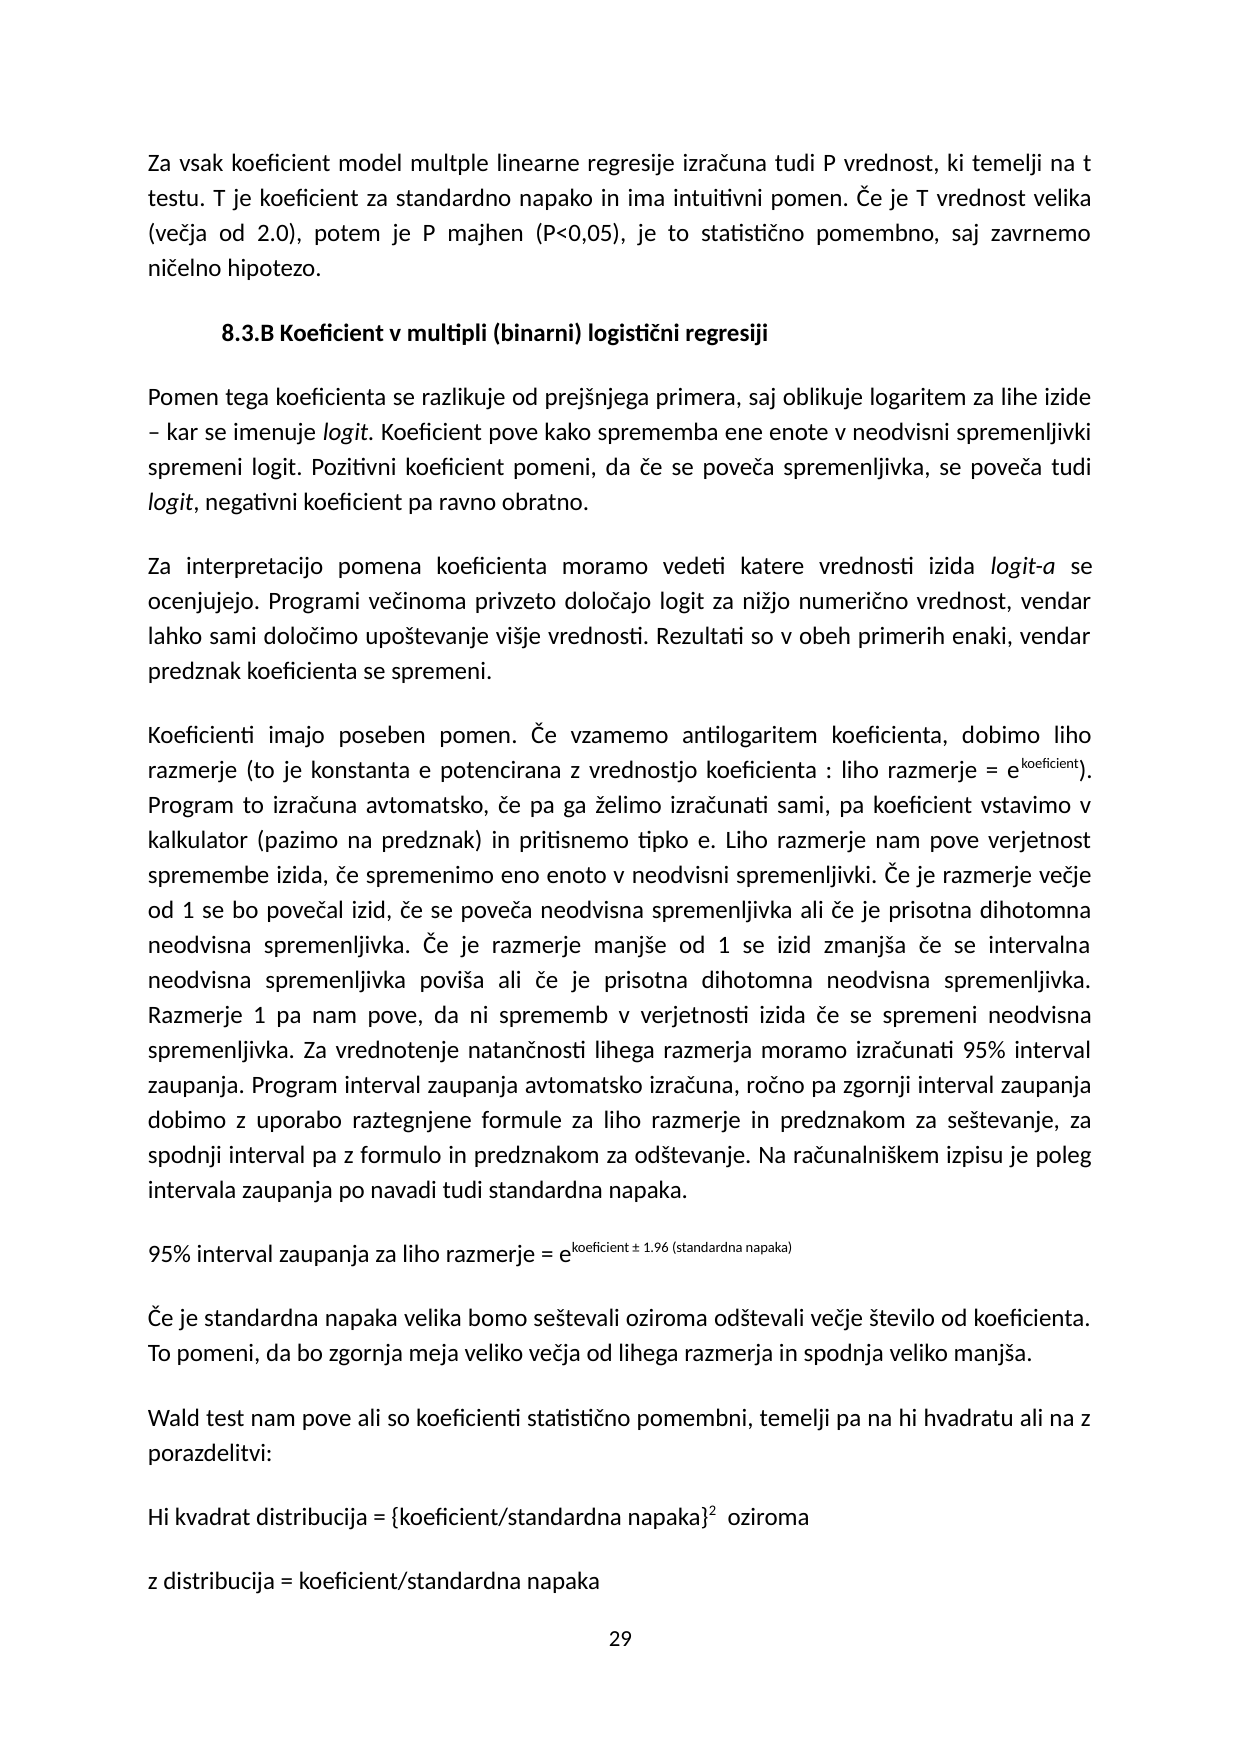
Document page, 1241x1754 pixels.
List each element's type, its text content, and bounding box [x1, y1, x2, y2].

text 95% interval zaupanja za liho razmerje = ekoeficient ± 1.96 (standardna napaka) [148, 1238, 1093, 1269]
text Pomen tega koeficienta se razlikuje od prejšnjega primera, saj oblikuje logaritem za lihe izide – kar se imenuje logit. Koeficient pove kako sprememba ene enote v neodvisni spremenljivki spremeni logit. Pozitivni koeficient pomeni, da če se poveča spremenljivka, se poveča tudi logit, negativni koeficient pa ravno obratno. [148, 381, 1093, 516]
text 8.3.B Koeficient v multipli (binarni) logistični regresiji [148, 317, 1093, 347]
text Hi kvadrat distribucija = {koeficient/standardna napaka}2 oziroma [148, 1501, 1093, 1531]
text z distribucija = koeficient/standardna napaka [148, 1565, 1093, 1596]
text Za vsak koeficient model multple linearne regresije izračuna tudi P vrednost, ki temelji na t testu. T je koeficient za standardno napako in ima intuitivni pomen. Če je T vrednost velika (večja od 2.0), potem je P majhen (P<0,05), je to statistično pomembno, saj zavrnemo ničelno hipotezo. [148, 148, 1093, 283]
text Za interpretacijo pomena koeficienta moramo vedeti katere vrednosti izida logit-a se ocenjujejo. Programi večinoma privzeto določajo logit za nižjo numerično vrednost, vendar lahko sami določimo upoštevanje višje vrednosti. Rezultati so v obeh primerih enaki, vendar predznak koeficienta se spremeni. [148, 550, 1093, 686]
text Če je standardna napaka velika bomo seštevali oziroma odštevali večje število od koeficienta. To pomeni, da bo zgornja meja veliko večja od lihega razmerja in spodnja veliko manjša. [148, 1303, 1093, 1368]
text Wald test nam pove ali so koeficienti statistično pomembni, temelji pa na hi hvadratu ali na z porazdelitvi: [148, 1402, 1093, 1467]
text Koeficienti imajo poseben pomen. Če vzamemo antilogaritem koeficienta, dobimo liho razmerje (to je konstanta e potencirana z vrednostjo koeficienta : liho razmerje = ekoeficient). Program to izračuna avtomatsko, če pa ga želimo izračunati sami, pa koeficient vstavimo v kalkulator (pazimo na predznak) in pritisnemo tipko e. Liho razmerje nam pove verjetnost spremembe izida, če spremenimo eno enoto v neodvisni spremenljivki. Če je razmerje večje od 1 se bo povečal izid, če se poveča neodvisna spremenljivka ali če je prisotna dihotomna neodvisna spremenljivka. Če je razmerje manjše od 1 se izid zmanjša če se intervalna neodvisna spremenljivka poviša ali če je prisotna dihotomna neodvisna spremenljivka. Razmerje 1 pa nam pove, da ni sprememb v verjetnosti izida če se spremeni neodvisna spremenljivka. Za vrednotenje natančnosti lihega razmerja moramo izračunati 95% interval zaupanja. Program interval zaupanja avtomatsko izračuna, ročno pa zgornji interval zaupanja dobimo z uporabo raztegnjene formule za liho razmerje in predznakom za seštevanje, za spodnji interval pa z formulo in predznakom za odštevanje. Na računalniškem izpisu je poleg intervala zaupanja po navadi tudi standardna napaka. [148, 719, 1093, 1205]
